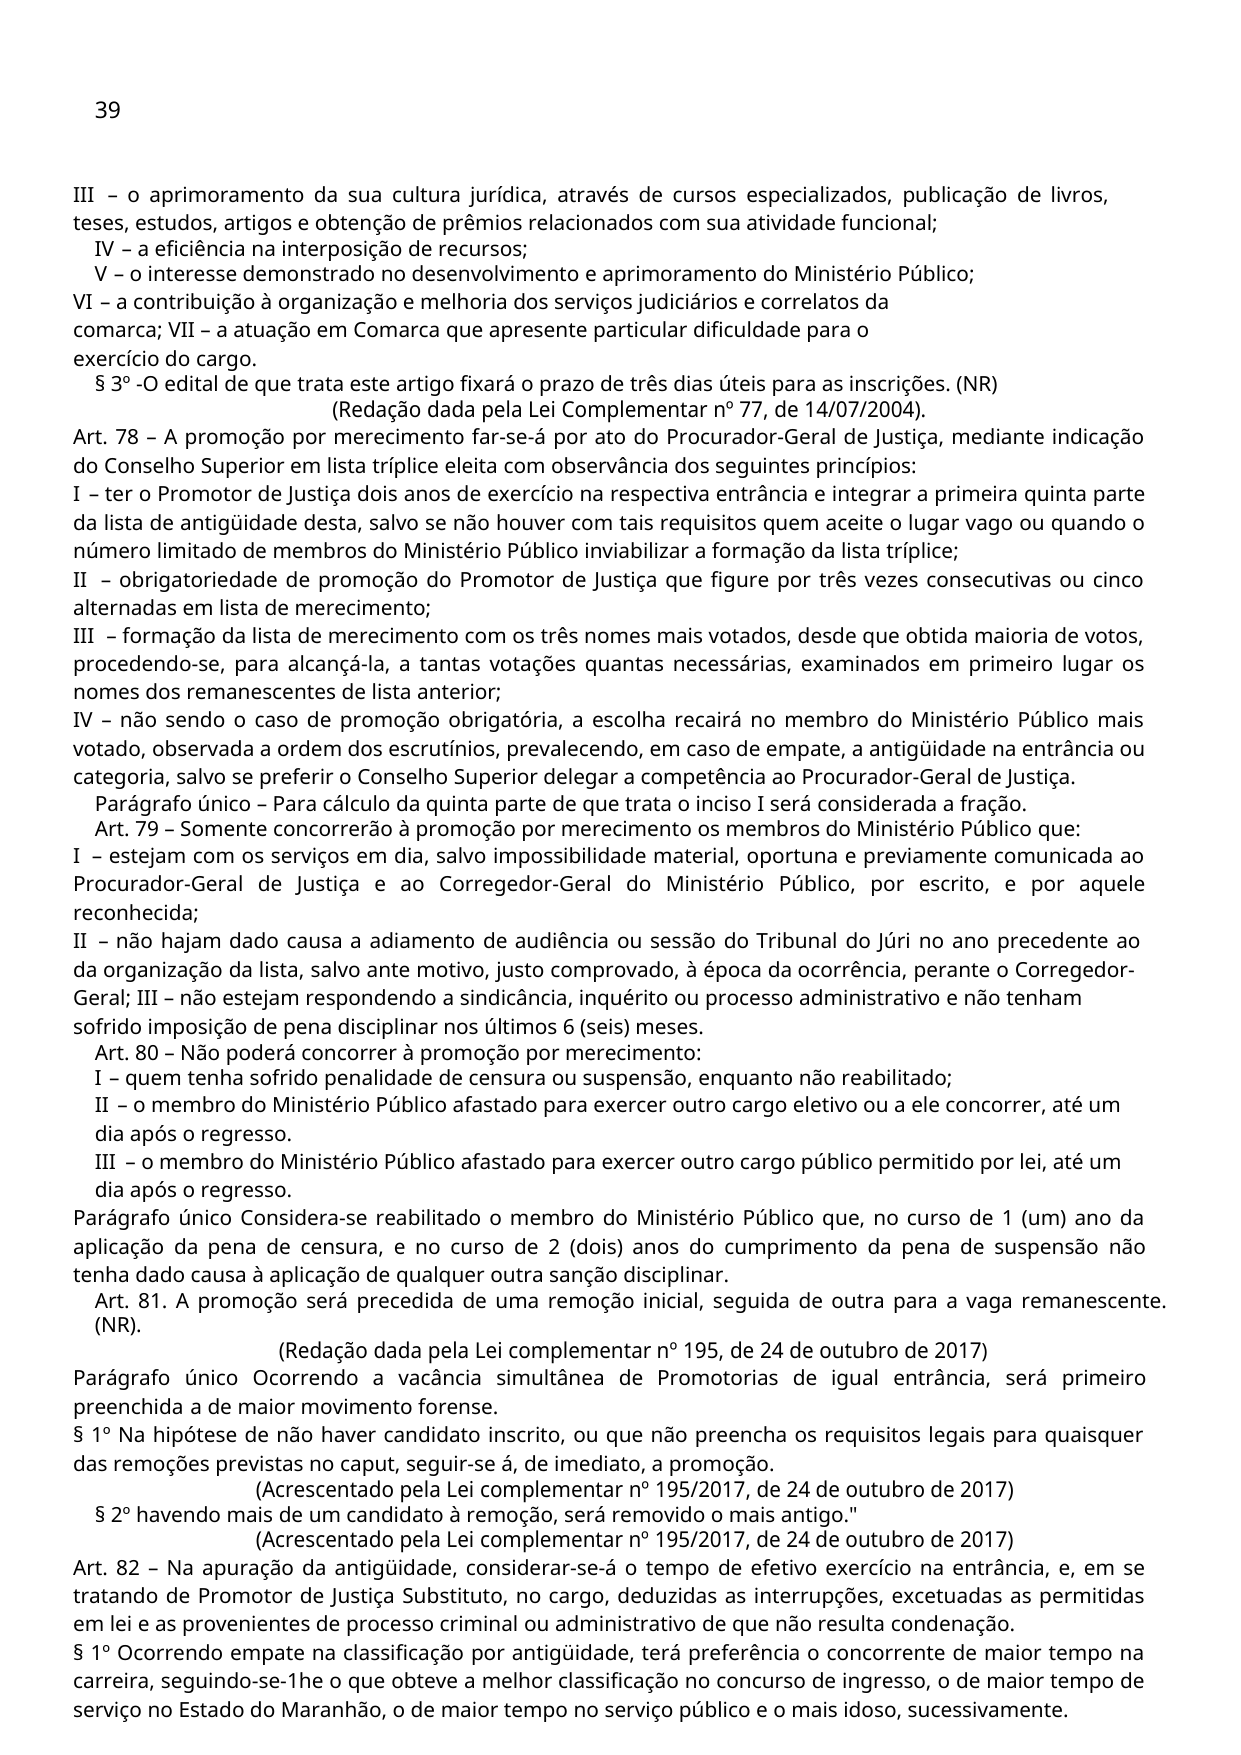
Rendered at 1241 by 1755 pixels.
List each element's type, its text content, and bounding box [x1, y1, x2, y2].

text Art. 79 – Somente concorrerão à promoção por merecimento os membros do Ministério Público que: [94, 816, 1168, 841]
subtitle (Redação dada pela Lei Complementar nº 77, de 14/07/2004). [332, 396, 1168, 422]
text § 1º Ocorrendo empate na classificação por antigüidade, terá preferência o concorrente de maior tempo na carreira, seguindo-se-1he o que obteve a melhor classificação no concurso de ingresso, o de maior tempo de serviço no Estado do Maranhão, o de maior tempo no serviço público e o mais idoso, sucessivamente. [73, 1638, 1146, 1723]
list – a eficiência na interposição de recursos; [94, 237, 1168, 261]
list – o aprimoramento da sua cultura jurídica, através de cursos especializados, publicação de livros, teses, estudos, artigos e obtenção de prêmios relacionados com sua atividade funcional; [73, 180, 1146, 237]
list – o interesse demonstrado no desenvolvimento e aprimoramento do Ministério Público; [94, 261, 1168, 286]
subtitle (Redação dada pela Lei complementar nº 195, de 24 de outubro de 2017) [278, 1338, 1168, 1363]
subtitle (Acrescentado pela Lei complementar nº 195/2017, de 24 de outubro de 2017) [256, 1477, 1168, 1502]
subtitle (Acrescentado pela Lei complementar nº 195/2017, de 24 de outubro de 2017) [256, 1527, 1168, 1553]
list – não sendo o caso de promoção obrigatória, a escolha recairá no membro do Ministério Público mais votado, observada a ordem dos escrutínios, prevalecendo, em caso de empate, a antigüidade na entrância ou categoria, salvo se preferir o Conselho Superior delegar a competência ao Procurador-Geral de Justiça. [73, 706, 1146, 791]
list – o membro do Ministério Público afastado para exercer outro cargo eletivo ou a ele concorrer, até um dia após o regresso. [94, 1090, 1147, 1147]
text § 3º -O edital de que trata este artigo fixará o prazo de três dias úteis para as inscrições. (NR) [94, 372, 1168, 396]
text Parágrafo único Considera-se reabilitado o membro do Ministério Público que, no curso de 1 (um) ano da aplicação da pena de censura, e no curso de 2 (dois) anos do cumprimento da pena de suspensão não tenha dado causa à aplicação de qualquer outra sanção disciplinar. [73, 1203, 1146, 1289]
list – o membro do Ministério Público afastado para exercer outro cargo público permitido por lei, até um dia após o regresso. [94, 1148, 1146, 1203]
text § 2º havendo mais de um candidato à remoção, será removido o mais antigo." [94, 1502, 1168, 1527]
text Parágrafo único Ocorrendo a vacância simultânea de Promotorias de igual entrância, será primeiro preenchida a de maior movimento forense. [73, 1363, 1147, 1420]
list – ter o Promotor de Justiça dois anos de exercício na respectiva entrância e integrar a primeira quinta parte da lista de antigüidade desta, salvo se não houver com tais requisitos quem aceite o lugar vago ou quando o número limitado de membros do Ministério Público inviabilizar a formação da lista tríplice; [73, 479, 1147, 565]
text Art. 82 – Na apuração da antigüidade, considerar-se-á o tempo de efetivo exercício na entrância, e, em se tratando de Promotor de Justiça Substituto, no cargo, deduzidas as interrupções, excetuadas as permitidas em lei e as provenientes de processo criminal ou administrativo de que não resulta condenação. [73, 1553, 1147, 1638]
list – obrigatoriedade de promoção do Promotor de Justiça que figure por três vezes consecutivas ou cinco alternadas em lista de merecimento; [73, 565, 1145, 622]
list – formação da lista de merecimento com os três nomes mais votados, desde que obtida maioria de votos, procedendo-se, para alcançá-la, a tantas votações quantas necessárias, examinados em primeiro lugar os nomes dos remanescentes de lista anterior; [73, 622, 1146, 705]
text Art. 78 – A promoção por merecimento far-se-á por ato do Procurador-Geral de Justiça, mediante indicação do Conselho Superior em lista tríplice eleita com observância dos seguintes princípios: [73, 422, 1146, 479]
text Art. 81. A promoção será precedida de uma remoção inicial, seguida de outra para a vaga remanescente. (NR). [94, 1289, 1168, 1338]
list – estejam com os serviços em dia, salvo impossibilidade material, oportuna e previamente comunicada ao Procurador-Geral de Justiça e ao Corregedor-Geral do Ministério Público, por escrito, e por aquele reconhecida; [73, 841, 1145, 926]
list – a contribuição à organização e melhoria dos serviços judiciários e correlatos da comarca; VII – a atuação em Comarca que apresente particular dificuldade para o exercício do cargo. [73, 287, 957, 372]
text Art. 80 – Não poderá concorrer à promoção por merecimento: [94, 1040, 1168, 1065]
list – quem tenha sofrido penalidade de censura ou suspensão, enquanto não reabilitado; [94, 1065, 1168, 1090]
list – não hajam dado causa a adiamento de audiência ou sessão do Tribunal do Júri no ano precedente ao da organização da lista, salvo ante motivo, justo comprovado, à época da ocorrência, perante o Corregedor-Geral; III – não estejam respondendo a sindicância, inquérito ou processo administrativo e não tenham sofrido imposição de pena disciplinar nos últimos 6 (seis) meses. [73, 927, 1147, 1040]
text Parágrafo único – Para cálculo da quinta parte de que trata o inciso I será considerada a fração. [94, 791, 1168, 816]
text § 1º Na hipótese de não haver candidato inscrito, ou que não preencha os requisitos legais para quaisquer das remoções previstas no caput, seguir-se á, de imediato, a promoção. [73, 1420, 1146, 1477]
